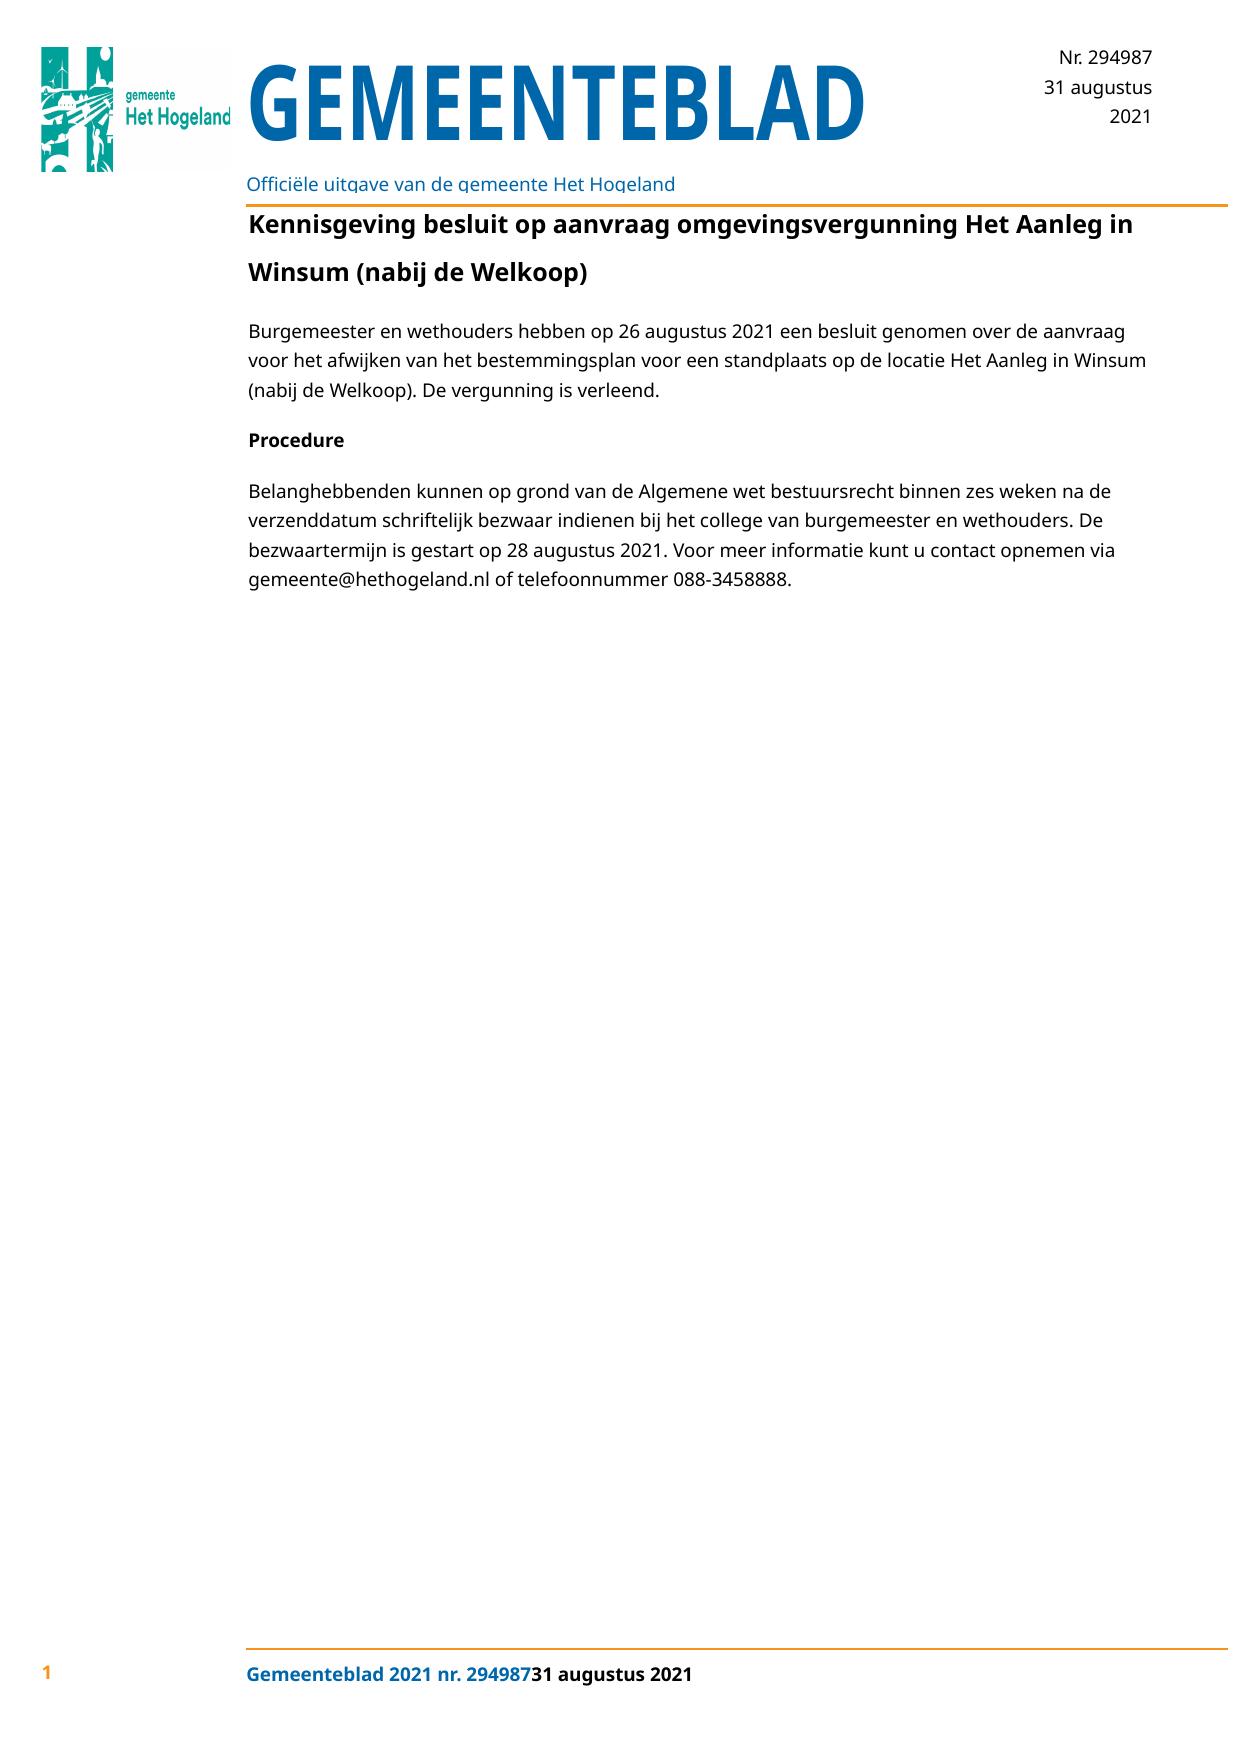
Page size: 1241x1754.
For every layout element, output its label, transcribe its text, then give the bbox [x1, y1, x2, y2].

text Belanghebbenden kunnen op grond van de Algemene wet bestuursrecht binnen zes weken na de verzenddatum schriftelijk bezwaar indienen bij het college van burgemeester en wethouders. De bezwaartermijn is gestart op 28 augustus 2021. Voor meer informatie kunt u contact opnemen via gemeente@hethogeland.nl of telefoonnummer 088-3458888. [248, 478, 1152, 592]
picture [41, 47, 231, 172]
text Kennisgeving besluit op aanvraag omgevingsvergunning Het Aanleg in Winsum (nabij de Welkoop) [248, 207, 1152, 288]
text Burgemeester en wethouders hebben op 26 augustus 2021 een besluit genomen over de aanvraag voor het afwijken van het bestemmingsplan voor een standplaats op de locatie Het Aanleg in Winsum (nabij de Welkoop). De vergunning is verleend. [248, 318, 1152, 403]
text Procedure [248, 427, 1152, 453]
